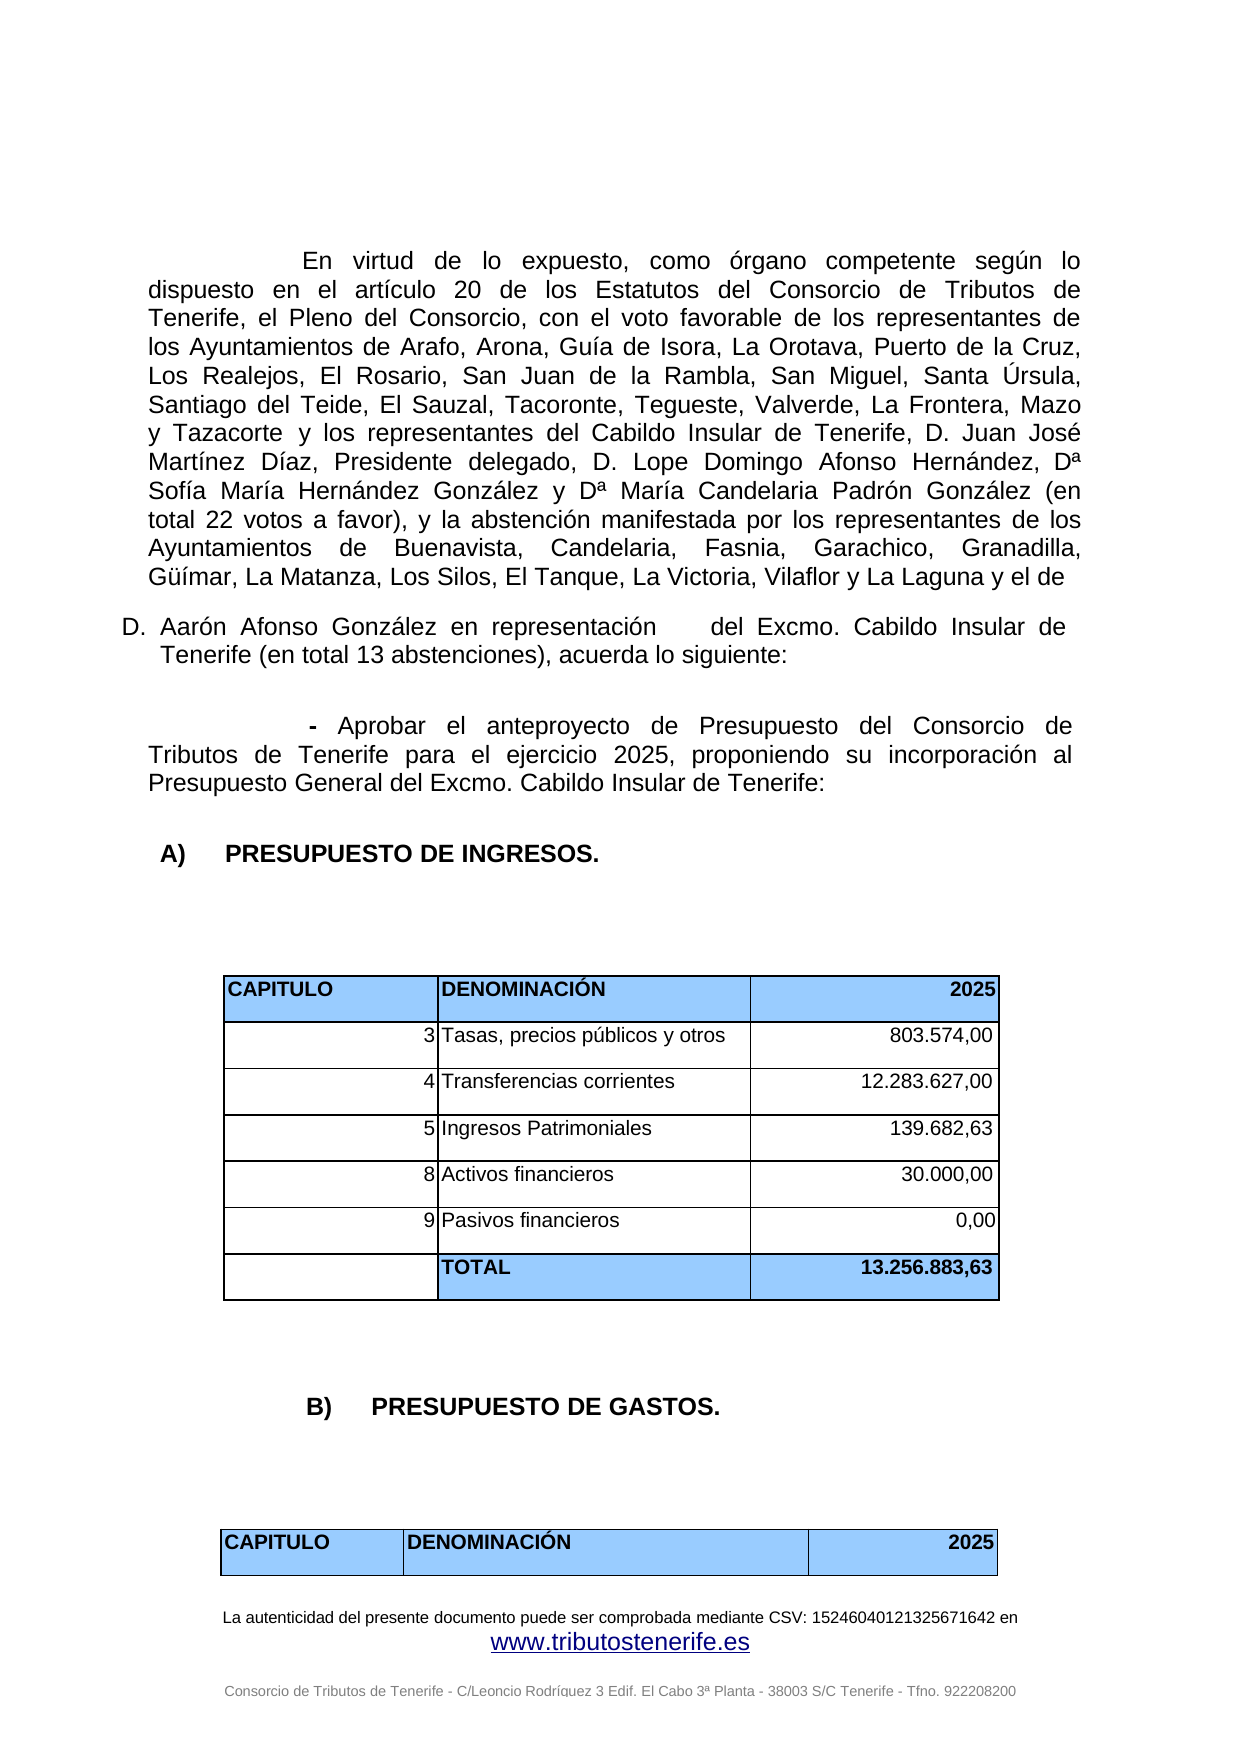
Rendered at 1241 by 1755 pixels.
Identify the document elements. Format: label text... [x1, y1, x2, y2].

table_header 2025 [751, 977, 998, 1021]
table_cell Ingresos Patrimoniales [439, 1116, 750, 1160]
table_cell 13.256.883,63 [751, 1255, 998, 1299]
table_cell 30.000,00 [751, 1162, 998, 1207]
text En virtud de lo expuesto, como órgano competente según lo dispuesto en el artículo 20 de los Estatutos del Consorcio de Tributos de Tenerife, el Pleno del Consorcio, con el voto favorable de los representantes de los Ayuntamientos de Arafo, Arona, Guía de Isora, La Orotava, Puerto de la Cruz, Los Realejos, El Rosario, San Juan de la Rambla, San Miguel, Santa Úrsula, Santiago del Teide, El Sauzal, Tacoronte, Tegueste, Valverde, La Frontera, Mazo y Tazacorte y los representantes del Cabildo Insular de Tenerife, D. Juan José Martínez Díaz, Presidente delegado, D. Lope Domingo Afonso Hernández, Dª Sofía María Hernández González y Dª María Candelaria Padrón González (en total 22 votos a favor), y la abstención manifestada por los representantes de los Ayuntamientos de Buenavista, Candelaria, Fasnia, Garachico, Granadilla, Güímar, La Matanza, Los Silos, El Tanque, La Victoria, Vilaflor y La Laguna y el de [148, 246, 1081, 591]
table_header CAPITULO [225, 977, 437, 1021]
list Aarón Afonso González en representación del Excmo. Cabildo Insular de Tenerife (en total 13 abstenciones), acuerda lo siguiente: [148, 612, 1081, 669]
table_cell 4 [225, 1069, 437, 1114]
table_cell 3 [225, 1023, 437, 1068]
table_header CAPITULO [222, 1530, 403, 1575]
table_cell Activos financieros [439, 1162, 750, 1207]
table_header 2025 [809, 1530, 997, 1575]
table_cell 139.682,63 [751, 1116, 998, 1160]
table_cell [225, 1255, 437, 1299]
table_cell Transferencias corrientes [439, 1069, 750, 1114]
table_cell TOTAL [439, 1255, 750, 1299]
table_header DENOMINACIÓN [439, 977, 750, 1021]
text - Aprobar el anteproyecto de Presupuesto del Consorcio de Tributos de Tenerife para el ejercicio 2025, proponiendo su incorporación al Presupuesto General del Excmo. Cabildo Insular de Tenerife: [148, 711, 1073, 797]
table_cell 8 [225, 1162, 437, 1207]
table_cell 5 [225, 1116, 437, 1160]
table_cell Pasivos financieros [439, 1208, 750, 1253]
subtitle PRESUPUESTO DE INGRESOS. [159, 839, 1093, 867]
table_cell 0,00 [751, 1208, 998, 1253]
table_cell 12.283.627,00 [751, 1069, 998, 1114]
list PRESUPUESTO DE GASTOS. [306, 1392, 1093, 1421]
table_cell Tasas, precios públicos y otros [439, 1023, 750, 1068]
table_cell 9 [225, 1208, 437, 1253]
table_cell 803.574,00 [751, 1023, 998, 1068]
table_header DENOMINACIÓN [404, 1530, 808, 1575]
